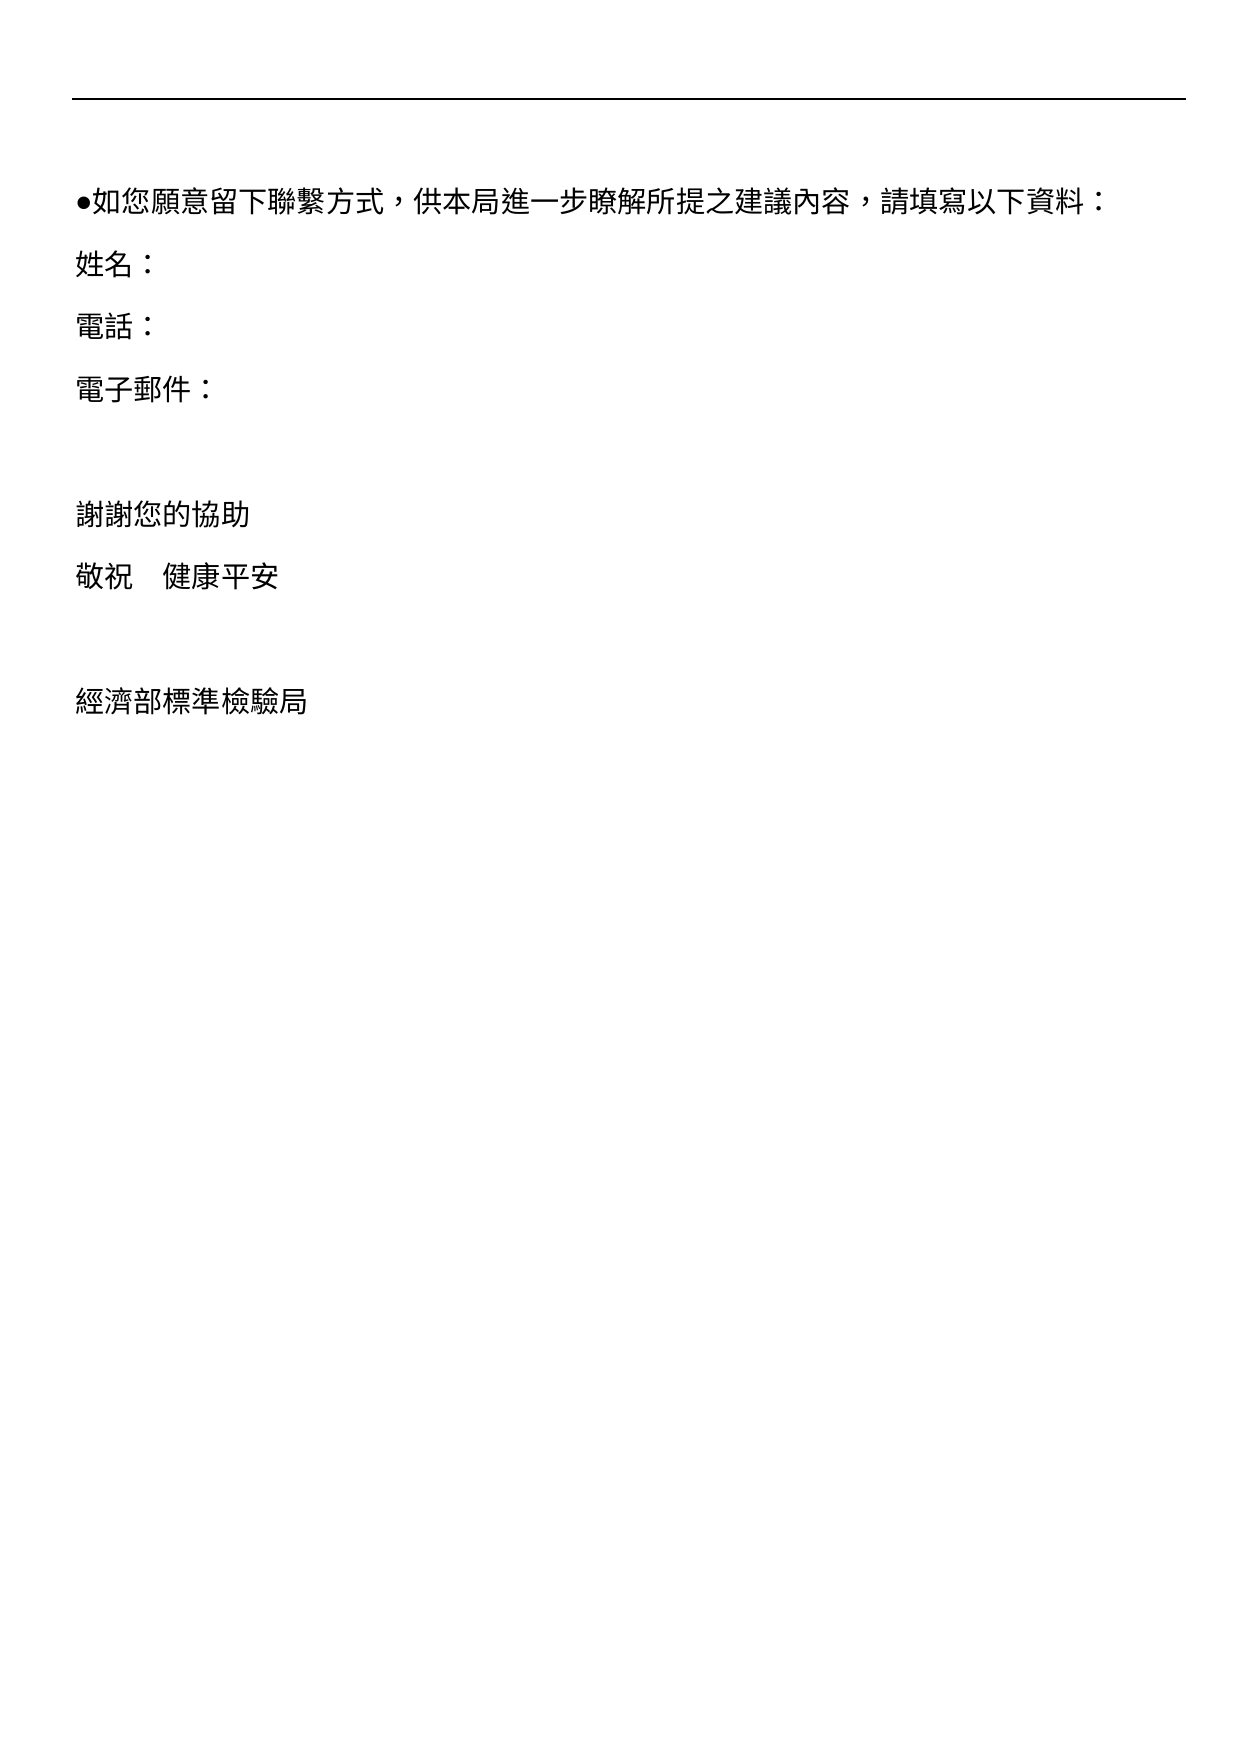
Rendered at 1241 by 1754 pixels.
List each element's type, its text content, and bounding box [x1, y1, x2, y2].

text 姓名： [75, 221, 1165, 283]
text 電話： [75, 283, 1165, 346]
text 經濟部標準檢驗局 [75, 658, 1165, 721]
text 謝謝您的協助 [75, 471, 1165, 533]
text 敬祝 健康平安 [75, 533, 1165, 596]
text 電子郵件： [75, 346, 1165, 408]
text ●如您願意留下聯繫方式，供本局進一步瞭解所提之建議內容，請填寫以下資料： [75, 158, 1165, 221]
